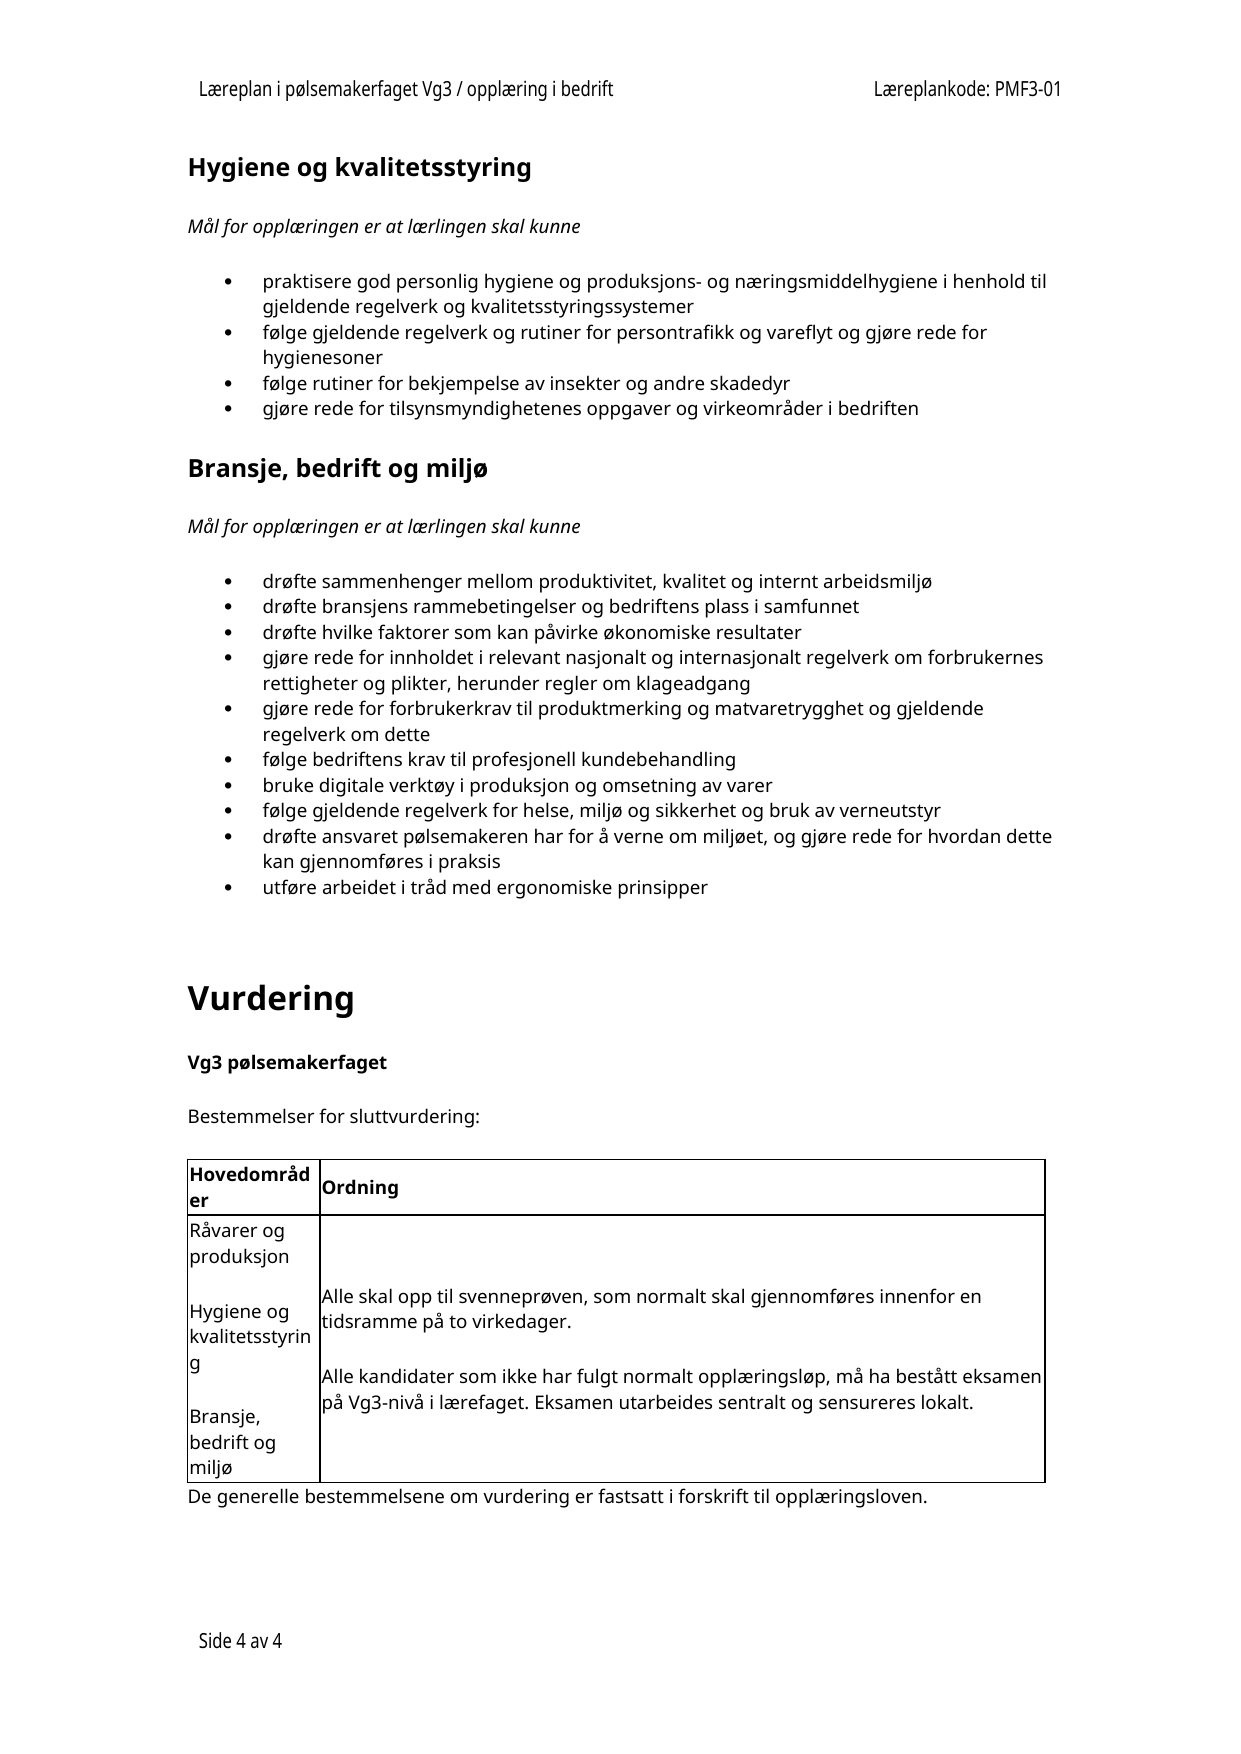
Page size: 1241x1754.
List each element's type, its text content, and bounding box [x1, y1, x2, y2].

list følge gjeldende regelverk for helse, miljø og sikkerhet og bruk av verneutstyr [941, 798, 1053, 823]
subtitle Bransje, bedrift og miljø [489, 450, 1053, 484]
list drøfte bransjens rammebetingelser og bedriftens plass i samfunnet [859, 594, 1053, 619]
text De generelle bestemmelsene om vurdering er fastsatt i forskrift til opplæringsloven. [187, 1483, 1053, 1509]
list drøfte sammenhenger mellom produktivitet, kvalitet og internt arbeidsmiljø [933, 568, 1053, 594]
list drøfte ansvaret pølsemakeren har for å verne om miljøet, og gjøre rede for hvordan dette kan gjennomføres i praksis [506, 849, 1053, 874]
list utføre arbeidet i tråd med ergonomiske prinsipper [708, 874, 1053, 900]
table_header Ordning [321, 1160, 1044, 1214]
list gjøre rede for forbrukerkrav til produktmerking og matvaretrygghet og gjeldende regelverk om dette [435, 696, 1053, 747]
text Mål for opplæringen er at lærlingen skal kunne [588, 213, 1053, 239]
subtitle Vurdering [364, 929, 1053, 1020]
list følge bedriftens krav til profesjonell kundebehandling [736, 747, 1053, 772]
text Vg3 pølsemakerfaget [392, 1049, 1053, 1074]
list drøfte hvilke faktorer som kan påvirke økonomiske resultater [802, 619, 1053, 645]
list utføre arbeidet i tråd med ergonomiske prinsipper [225, 874, 263, 900]
list praktisere god personlig hygiene og produksjons- og næringsmiddelhygiene i henhold til gjeldende regelverk og kvalitetsstyringssystemer [225, 268, 1053, 319]
table_cell Alle skal opp til svenneprøven, som normalt skal gjennomføres innenfor en tidsramme på to virkedager. Alle kandidater som ikke har fulgt normalt opplæringsløp, må ha bestått eksamen på Vg3-nivå i lærefaget. Eksamen utarbeides sentralt og sensureres lokalt. [321, 1216, 1044, 1482]
list gjøre rede for tilsynsmyndighetenes oppgaver og virkeområder i bedriften [919, 396, 1053, 421]
list følge gjeldende regelverk og rutiner for persontrafikk og vareflyt og gjøre rede for hygienesoner [225, 319, 1053, 370]
list gjøre rede for innholdet i relevant nasjonalt og internasjonalt regelverk om forbrukernes rettigheter og plikter, herunder regler om klageadgang [751, 645, 1053, 696]
list bruke digitale verktøy i produksjon og omsetning av varer [778, 772, 1053, 798]
text Bestemmelser for sluttvurdering: [485, 1104, 1053, 1129]
text Mål for opplæringen er at lærlingen skal kunne [187, 513, 1053, 539]
subtitle Hygiene og kvalitetsstyring [532, 150, 1053, 184]
list følge rutiner for bekjempelse av insekter og andre skadedyr [796, 370, 1053, 396]
